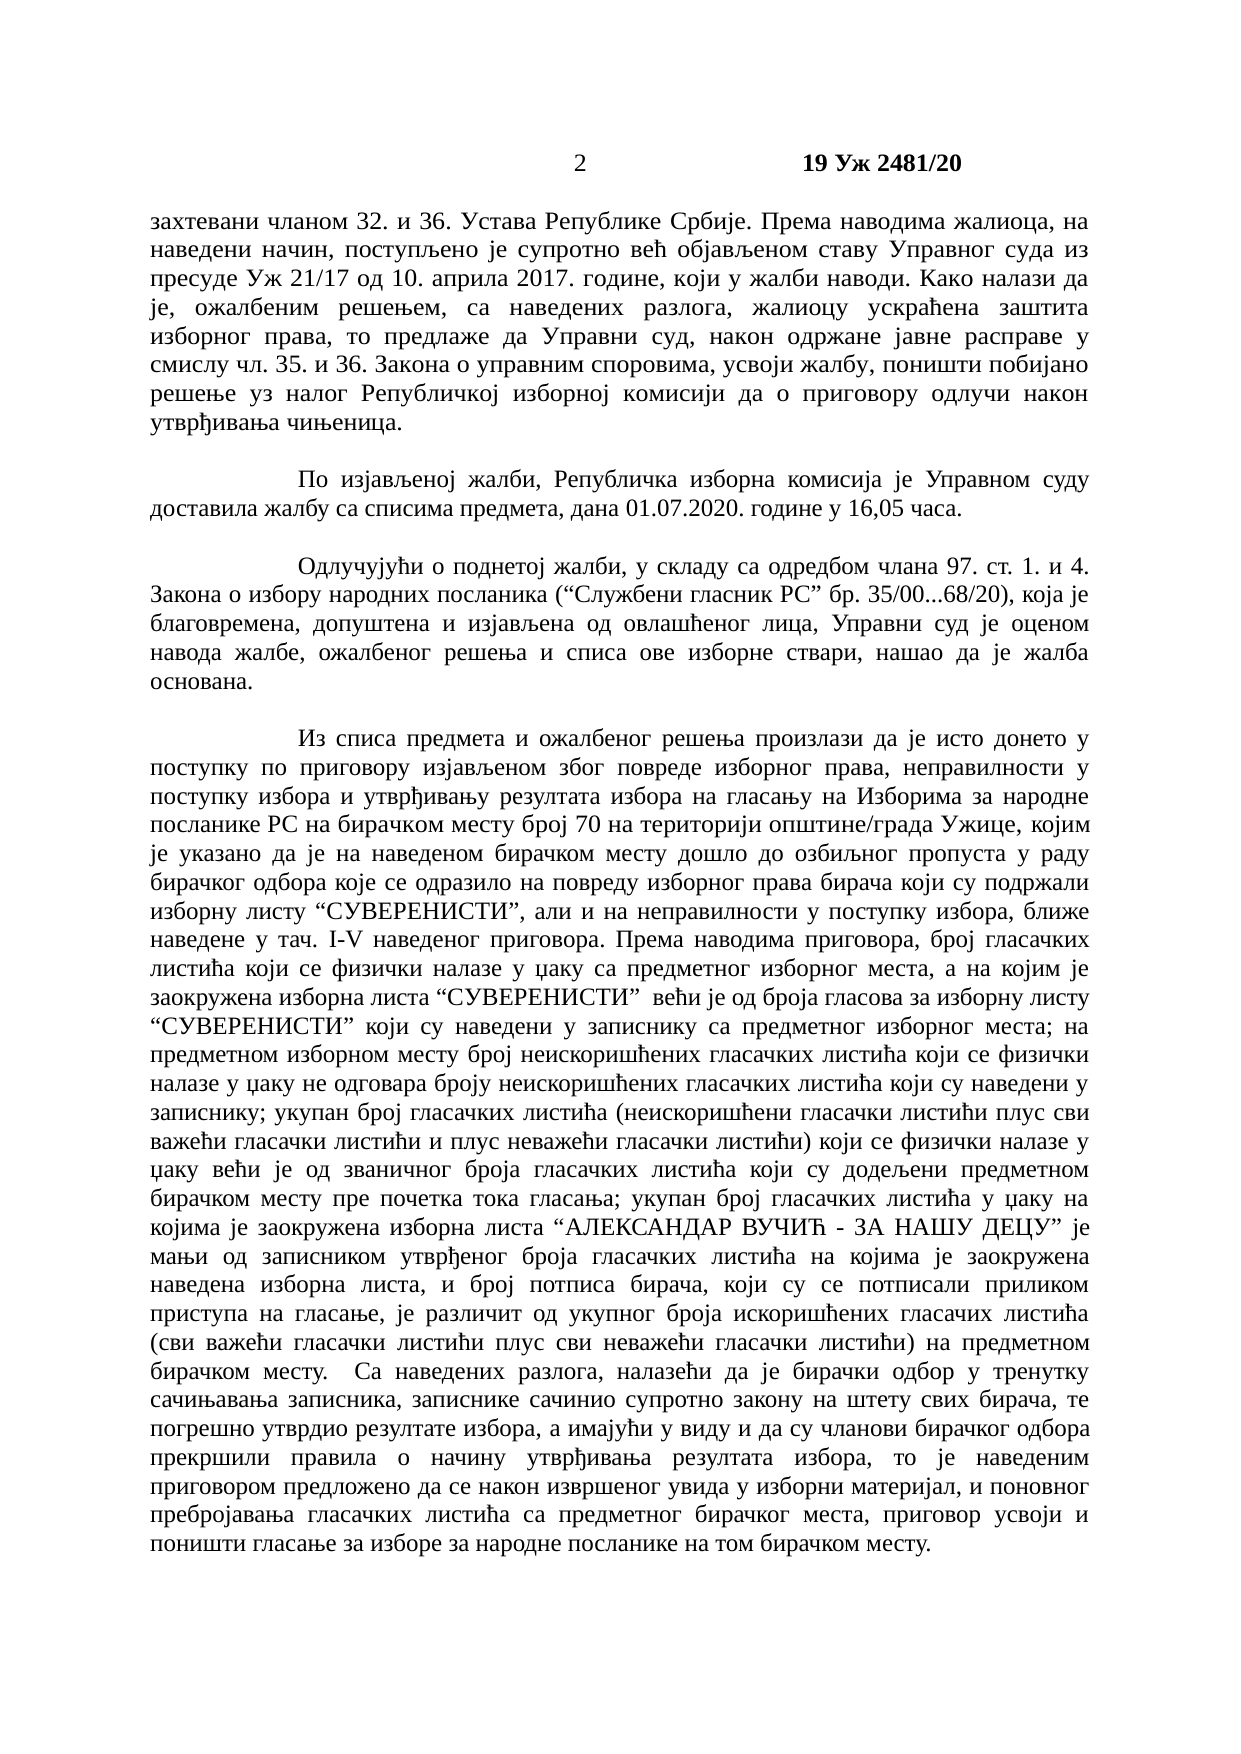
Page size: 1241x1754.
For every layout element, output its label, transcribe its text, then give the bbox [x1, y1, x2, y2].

text Из списа предмета и ожалбеног решења произлази да је исто донето у поступку по приговору изјављеном због повреде изборног права, неправилности у поступку избора и утврђивању резултата избора на гласању на Изборима за народне посланике РС на бирачком месту број 70 на територији општине/града Ужице, којим је указано да је на наведеном бирачком месту дошло до озбиљног пропуста у раду бирачког одбора које се одразило на повреду изборног права бирача који су подржали изборну листу “СУВЕРЕНИСТИ”, али и на неправилности у поступку избора, ближе наведене у тач. I-V наведеног приговора. Према наводима приговора, број гласачких листића који се физички налазе у џаку са предметног изборног места, а на којим је заокружена изборна листа “СУВЕРЕНИСТИ” већи је од броја гласова за изборну листу “СУВЕРЕНИСТИ” који су наведени у записнику са предметног изборног места; на предметном изборном месту број неискоришћених гласачких листића који се физички налазе у џаку не одговара броју неискоришћених гласачких листића који су наведени у записнику; укупан број гласачких листића (неискоришћени гласачки листићи плус сви важећи гласачки листићи и плус неважећи гласачки листићи) који се физички налазе у џаку већи је од званичног броја гласачких листића који су додељени предметном бирачком месту пре почетка тока гласања; укупан број гласачких листића у џаку на којима је заокружена изборна листа “АЛЕКСАНДАР ВУЧИЋ - ЗА НАШУ ДЕЦУ” је мањи од записником утврђеног броја гласачких листића на којима је заокружена наведена изборна листа, и број потписа бирача, који су се потписали приликом приступа на гласање, је различит од укупног броја искоришћених гласачих листића (сви важећи гласачки листићи плус сви неважећи гласачки листићи) на предметном бирачком месту. Са наведених разлога, налазећи да је бирачки одбор у тренутку сачињавања записника, записнике сачинио супротно закону на штету свих бирача, те погрешно утврдио резултате избора, а имајући у виду и да су чланови бирачког одбора прекршили правила о начину утврђивања резултата избора, то је наведеним приговором предложено да се након извршеног увида у изборни материјал, и поновног пребројавања гласачких листића са предметног бирачког места, приговор усвоји и поништи гласање за изборе за народне посланике на том бирачком месту. [150, 723, 1090, 1557]
text захтевани чланом 32. и 36. Устава Републике Србије. Према наводима жалиоца, на наведени начин, поступљено је супротно већ објављеном ставу Управног суда из пресуде Уж 21/17 од 10. априла 2017. године, који у жалби наводи. Како налази да је, ожалбеним решењем, са наведених разлога, жалиоцу ускраћена заштита изборног права, то предлаже да Управни суд, након одржане јавне расправе у смислу чл. 35. и 36. Закона о управним споровима, усвоји жалбу, поништи побијано решење уз налог Републичкој изборној комисији да о приговору одлучи након утврђивања чињеница. [150, 206, 1090, 436]
text Одлучујући о поднетој жалби, у складу са одредбом члана 97. ст. 1. и 4. Закона о избору народних посланика (“Службени гласник РС” бр. 35/00...68/20), која је благовремена, допуштена и изјављена од овлашћеног лица, Управни суд је оценом навода жалбе, ожалбеног решења и списа ове изборне ствари, нашао да је жалба основана. [150, 551, 1090, 694]
text По изјављеној жалби, Републичка изборна комисија је Управном суду доставила жалбу са списима предмета, дана 01.07.2020. године у 16,05 часа. [150, 464, 1090, 522]
